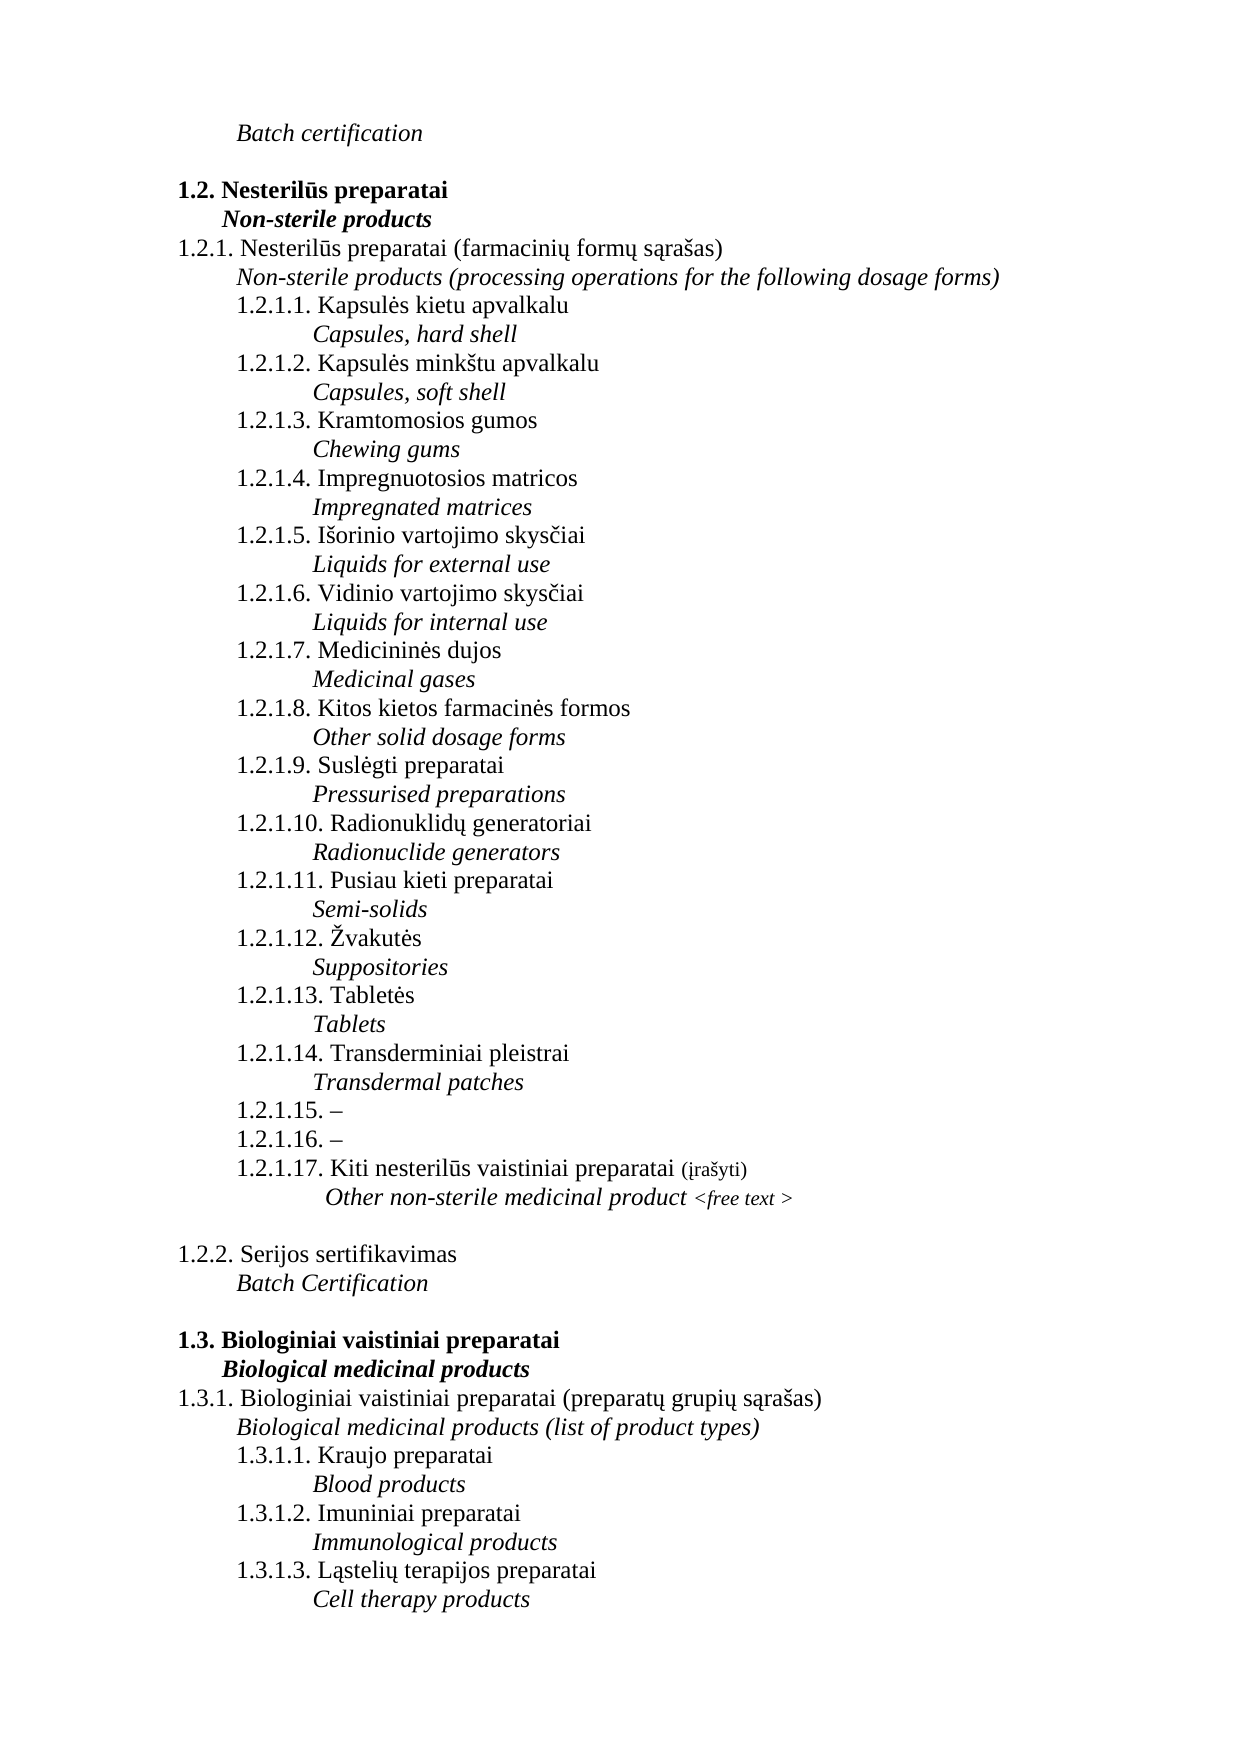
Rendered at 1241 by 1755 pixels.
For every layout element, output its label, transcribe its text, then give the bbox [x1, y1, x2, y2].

text 1.3.1. Biologiniai vaistiniai preparatai (preparatų grupių sąrašas) [177, 1383, 1181, 1412]
text 1.2.1.5. Išorinio vartojimo skysčiai [236, 521, 1181, 549]
text Tablets [236, 1009, 1181, 1038]
text 1.2.1.15. – [236, 1096, 1181, 1124]
text 1.3.1.3. Ląstelių terapijos preparatai [236, 1556, 1181, 1584]
text Non-sterile products [177, 204, 1181, 233]
text Liquids for external use [236, 549, 1181, 578]
text Medicinal gases [236, 664, 1181, 693]
text 1.2. Nesterilūs preparatai [177, 176, 1181, 204]
text 1.2.1.6. Vidinio vartojimo skysčiai [236, 578, 1181, 607]
text Cell therapy products [236, 1584, 1181, 1613]
text 1.2.1.4. Impregnuotosios matricos [236, 463, 1181, 492]
text Blood products [236, 1469, 1181, 1498]
text 1.2.1.7. Medicininės dujos [236, 636, 1181, 664]
text Suppositories [236, 952, 1181, 981]
text Other non-sterile medicinal product <free text > [236, 1182, 1181, 1211]
text Semi-solids [236, 894, 1181, 923]
text Non-sterile products (processing operations for the following dosage forms) [177, 262, 1181, 291]
text 1.2.1. Nesterilūs preparatai (farmacinių formų sąrašas) [177, 233, 1181, 262]
text 1.2.1.17. Kiti nesterilūs vaistiniai preparatai (įrašyti) [236, 1153, 1181, 1182]
text Immunological products [236, 1527, 1181, 1556]
text Biological medicinal products [177, 1354, 1181, 1383]
text 1.2.2. Serijos sertifikavimas [177, 1239, 1181, 1268]
text Other solid dosage forms [236, 722, 1181, 751]
text Biological medicinal products (list of product types) [177, 1412, 1181, 1441]
text 1.3.1.1. Kraujo preparatai [236, 1441, 1181, 1469]
text Batch Certification [177, 1268, 1181, 1297]
text 1.2.1.2. Kapsulės minkštu apvalkalu [236, 348, 1181, 377]
text 1.2.1.10. Radionuklidų generatoriai [236, 808, 1181, 837]
text 1.2.1.11. Pusiau kieti preparatai [236, 866, 1181, 894]
text Capsules, hard shell [236, 319, 1181, 348]
text 1.2.1.13. Tabletės [236, 981, 1181, 1009]
text 1.2.1.1. Kapsulės kietu apvalkalu [236, 291, 1181, 319]
text Liquids for internal use [236, 607, 1181, 636]
text 1.2.1.3. Kramtomosios gumos [236, 406, 1181, 434]
text 1.2.1.14. Transderminiai pleistrai [236, 1038, 1181, 1067]
text Capsules, soft shell [236, 377, 1181, 406]
text 1.2.1.12. Žvakutės [236, 923, 1181, 952]
text 1.3. Biologiniai vaistiniai preparatai [177, 1326, 1181, 1354]
text Pressurised preparations [236, 779, 1181, 808]
text Chewing gums [236, 434, 1181, 463]
text Transdermal patches [236, 1067, 1181, 1096]
text 1.2.1.8. Kitos kietos farmacinės formos [236, 693, 1181, 722]
text Batch certification [177, 118, 1181, 147]
text Radionuclide generators [236, 837, 1181, 866]
text 1.3.1.2. Imuniniai preparatai [236, 1498, 1181, 1527]
text Impregnated matrices [236, 492, 1181, 521]
text 1.2.1.9. Suslėgti preparatai [236, 751, 1181, 779]
text 1.2.1.16. – [236, 1124, 1181, 1153]
